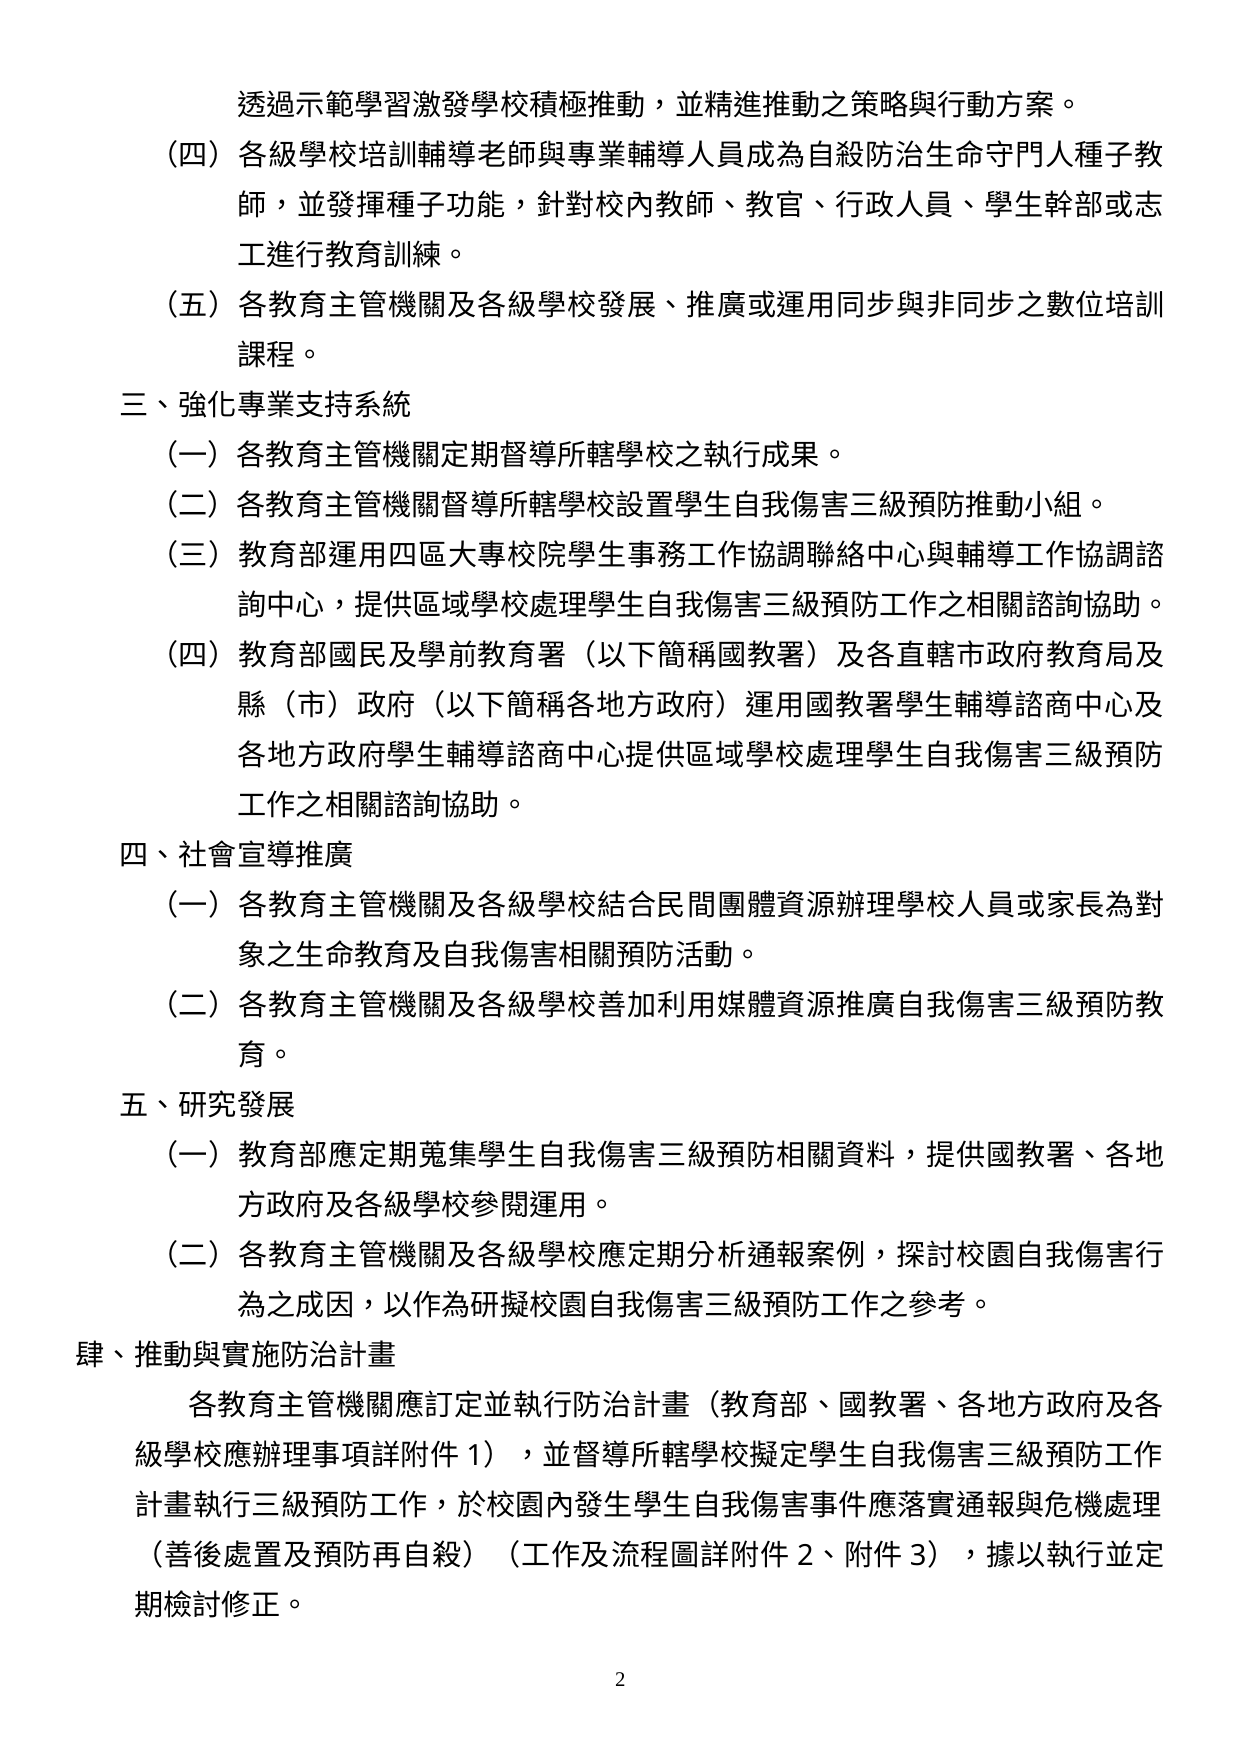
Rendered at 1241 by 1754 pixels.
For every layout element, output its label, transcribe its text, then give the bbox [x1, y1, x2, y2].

text （四）教育部國民及學前教育署（以下簡稱國教署）及各直轄市政府教育局及縣（市）政府（以下簡稱各地方政府）運用國教署學生輔導諮商中心及各地方政府學生輔導諮商中心提供區域學校處理學生自我傷害三級預防工作之相關諮詢協助。 [149, 625, 1165, 825]
text （一）教育部應定期蒐集學生自我傷害三級預防相關資料，提供國教署、各地方政府及各級學校參閱運用。 [149, 1125, 1165, 1225]
text （三）教育部運用四區大專校院學生事務工作協調聯絡中心與輔導工作協調諮詢中心，提供區域學校處理學生自我傷害三級預防工作之相關諮詢協助。 [149, 525, 1165, 625]
list 強化專業支持系統 [119, 375, 1165, 425]
text （四）各級學校培訓輔導老師與專業輔導人員成為自殺防治生命守門人種子教師，並發揮種子功能，針對校內教師、教官、行政人員、學生幹部或志工進行教育訓練。 [149, 125, 1165, 275]
text （二）各教育主管機關督導所轄學校設置學生自我傷害三級預防推動小組。 [149, 475, 1165, 525]
text （三）各教育主管機關辦理學校執行學生自我傷害三級預防之經驗分享與觀摩，透過示範學習激發學校積極推動，並精進推動之策略與行動方案。 [149, 75, 1165, 125]
text （一）各教育主管機關定期督導所轄學校之執行成果。 [149, 425, 1165, 475]
list 研究發展 [119, 1075, 1165, 1125]
list 社會宣導推廣 [119, 825, 1165, 875]
list 各教育主管機關應訂定並執行防治計畫（教育部、國教署、各地方政府及各級學校應辦理事項詳附件1），並督導所轄學校擬定學生自我傷害三級預防工作計畫執行三級預防工作，於校園內發生學生自我傷害事件應落實通報與危機處理（善後處置及預防再自殺）（工作及流程圖詳附件2、附件3），據以執行並定期檢討修正。 [134, 1375, 1165, 1625]
list 推動與實施防治計畫 [75, 1325, 1165, 1375]
text （二）各教育主管機關及各級學校應定期分析通報案例，探討校園自我傷害行為之成因，以作為研擬校園自我傷害三級預防工作之參考。 [149, 1225, 1165, 1325]
text （一）各教育主管機關及各級學校結合民間團體資源辦理學校人員或家長為對象之生命教育及自我傷害相關預防活動。 [149, 875, 1165, 975]
text （二）各教育主管機關及各級學校善加利用媒體資源推廣自我傷害三級預防教育。 [149, 975, 1165, 1075]
text （五）各教育主管機關及各級學校發展、推廣或運用同步與非同步之數位培訓課程。 [149, 275, 1165, 375]
